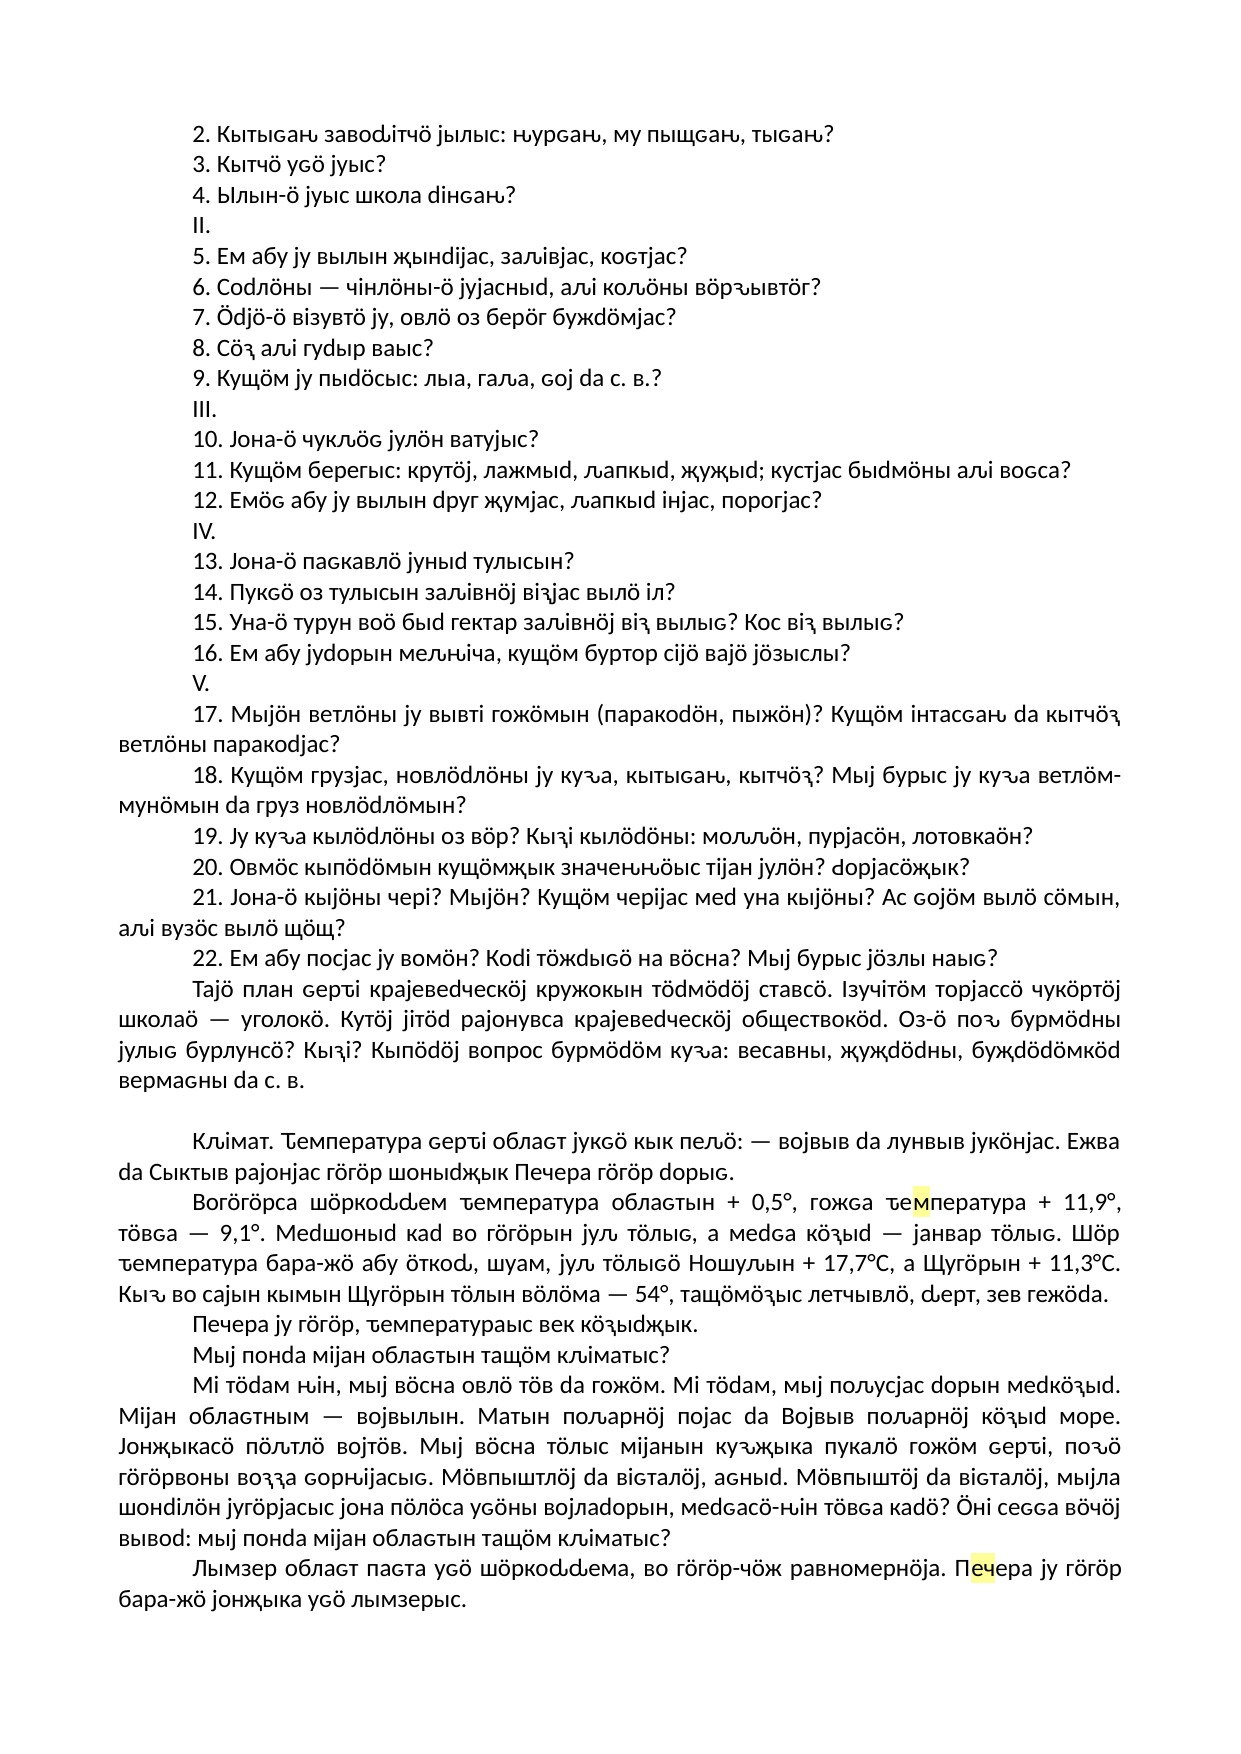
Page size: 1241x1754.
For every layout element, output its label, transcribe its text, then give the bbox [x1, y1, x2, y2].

text 20. Овмӧс кыпӧԁӧмын кущӧмҗык значеԋԋӧыс тіјан јулӧн? Ԁорјасӧҗык? [118, 851, 1122, 881]
text Тајӧ план ԍерԏі крајевеԁческӧј кружокын тӧԁмӧԁӧј ставсӧ. Ізучітӧм торјассӧ чукӧртӧј школаӧ — уголокӧ. Кутӧј јітӧԁ рајонувса крајевеԁческӧј обществокӧԁ. Оз-ӧ поԅ бурмӧԁны јулыԍ бурлунсӧ? Кыԇі? Кыпӧԁӧј вопрос бурмӧԁӧм куԅа: весавны, җуҗԁӧԁны, буҗԁӧԁӧмкӧԁ вермаԍны ԁа с. в. [118, 973, 1122, 1095]
text 4. Ылын-ӧ јуыс школа ԁінԍаԋ? [118, 179, 1122, 210]
text Кԉімат. Ԏемпература ԍерԏі облаԍт јукԍӧ кык пеԉӧ: — војвыв ԁа лунвыв јукӧнјас. Ежва ԁа Сыктыв рајонјас гӧгӧр шоныԁҗык Печера гӧгӧр ԁорыԍ. [118, 1125, 1122, 1186]
text Мі тӧԁам ԋін, мыј вӧсна овлӧ тӧв ԁа гожӧм. Мі тӧԁам, мыј поԉусјас ԁорын меԁкӧԇыԁ. Міјан облаԍтным — војвылын. Матын поԉарнӧј појас ԁа Војвыв поԉарнӧј кӧԇыԁ море. Јонҗыкасӧ пӧԉтлӧ војтӧв. Мыј вӧсна тӧлыс міјанын куԅҗыка пукалӧ гожӧм ԍерԏі, поԅӧ гӧгӧрвоны воԇԇа ԍорԋіјасыԍ. Мӧвпыштлӧј ԁа віԍталӧј, аԍныԁ. Мӧвпыштӧј ԁа віԍталӧј, мыјла шонԁілӧн југӧрјасыс јона пӧлӧса уԍӧны војлаԁорын, меԁԍасӧ-ԋін тӧвԍа каԁӧ? Ӧні сеԍԍа вӧчӧј вывоԁ: мыј понԁа міјан облаԍтын тащӧм кԉіматыс? [118, 1369, 1122, 1553]
text 9. Кущӧм ју пыԁӧсыс: лыа, гаԉа, ԍој ԁа с. в.? [118, 362, 1122, 393]
text 17. Мыјӧн ветлӧны ју вывті гожӧмын (паракоԁӧн, пыжӧн)? Кущӧм інтасԍаԋ ԁа кытчӧԇ ветлӧны паракоԁјас? [118, 698, 1122, 759]
text III. [118, 393, 1122, 423]
text V. [118, 667, 1122, 698]
text 21. Јона-ӧ кыјӧны чері? Мыјӧн? Кущӧм черіјас меԁ уна кыјӧны? Ас ԍојӧм вылӧ сӧмын, аԉі вузӧс вылӧ щӧщ? [118, 881, 1122, 942]
text 2. Кытыԍаԋ завоԃітчӧ јылыс: ԋурԍаԋ, му пыщԍаԋ, тыԍаԋ? [118, 118, 1122, 149]
text 15. Уна-ӧ турун воӧ быԁ гектар заԉівнӧј віԇ вылыԍ? Кос віԇ вылыԍ? [118, 606, 1122, 637]
text 6. Соԁлӧны — чінлӧны-ӧ јујасныԁ, аԉі коԉӧны вӧрԅывтӧг? [118, 271, 1122, 301]
text 22. Ем абу посјас ју вомӧн? Коԁі тӧжԁыԍӧ на вӧсна? Мыј бурыс јӧзлы наыԍ? [118, 942, 1122, 973]
text 5. Ем абу ју вылын җынԁіјас, заԉівјас, коԍтјас? [118, 240, 1122, 271]
text 8. Сӧԇ аԉі гуԁыр ваыс? [118, 332, 1122, 362]
text 7. Ӧԁјӧ-ӧ візувтӧ ју, овлӧ оз берӧг бужԁӧмјас? [118, 301, 1122, 332]
text Мыј понԁа міјан облаԍтын тащӧм кԉіматыс? [118, 1339, 1122, 1369]
text II. [118, 210, 1122, 240]
text 12. Емӧԍ абу ју вылын ԁруг җумјас, ԉапкыԁ інјас, порогјас? [118, 484, 1122, 515]
text 14. Пукԍӧ оз тулысын заԉівнӧј віԇјас вылӧ іл? [118, 576, 1122, 606]
text Печера ју гӧгӧр, ԏемператураыс век кӧԇыԁҗык. [118, 1308, 1122, 1339]
text 11. Кущӧм берегыс: крутӧј, лажмыԁ, ԉапкыԁ, җуҗыԁ; кустјас быԁмӧны аԉі воԍса? [118, 454, 1122, 484]
text 18. Кущӧм грузјас, новлӧԁлӧны ју куԅа, кытыԍаԋ, кытчӧԇ? Мыј бурыс ју куԅа ветлӧм-мунӧмын ԁа груз новлӧԁлӧмын? [118, 759, 1122, 820]
text 13. Јона-ӧ паԍкавлӧ јуныԁ тулысын? [118, 545, 1122, 576]
text Лымзер облаԍт паԍта уԍӧ шӧркоԃԃема, во гӧгӧр-чӧж равномернӧја. Печера ју гӧгӧр бара-жӧ јонҗыка уԍӧ лымзерыс. [118, 1553, 1122, 1614]
text IV. [118, 515, 1122, 545]
text 19. Ју куԅа кылӧԁлӧны оз вӧр? Кыԇі кылӧԁӧны: моԉԉӧн, пурјасӧн, лотовкаӧн? [118, 820, 1122, 851]
text 10. Јона-ӧ чукԉӧԍ јулӧн ватујыс? [118, 423, 1122, 454]
text 3. Кытчӧ уԍӧ јуыс? [118, 149, 1122, 179]
text Вогӧгӧрса шӧркоԃԃем ԏемпература облаԍтын + 0,5°, гожԍа ԏемпература + 11,9°, тӧвԍа — 9,1°. Меԁшоныԁ каԁ во гӧгӧрын јуԉ тӧлыԍ, а меԁԍа кӧԇыԁ — јанвар тӧлыԍ. Шӧр ԏемпература бара-жӧ абу ӧткоԃ, шуам, јуԉ тӧлыԍӧ Ношуԉын + 17,7°С, а Щугӧрын + 11,3°С. Кыԅ во сајын кымын Щугӧрын тӧлын вӧлӧма — 54°, тащӧмӧԇыс летчывлӧ, ԃерт, зев гежӧԁа. [118, 1186, 1122, 1308]
text 16. Ем абу јуԁорын меԉԋіча, кущӧм буртор сіјӧ вајӧ јӧзыслы? [118, 637, 1122, 667]
